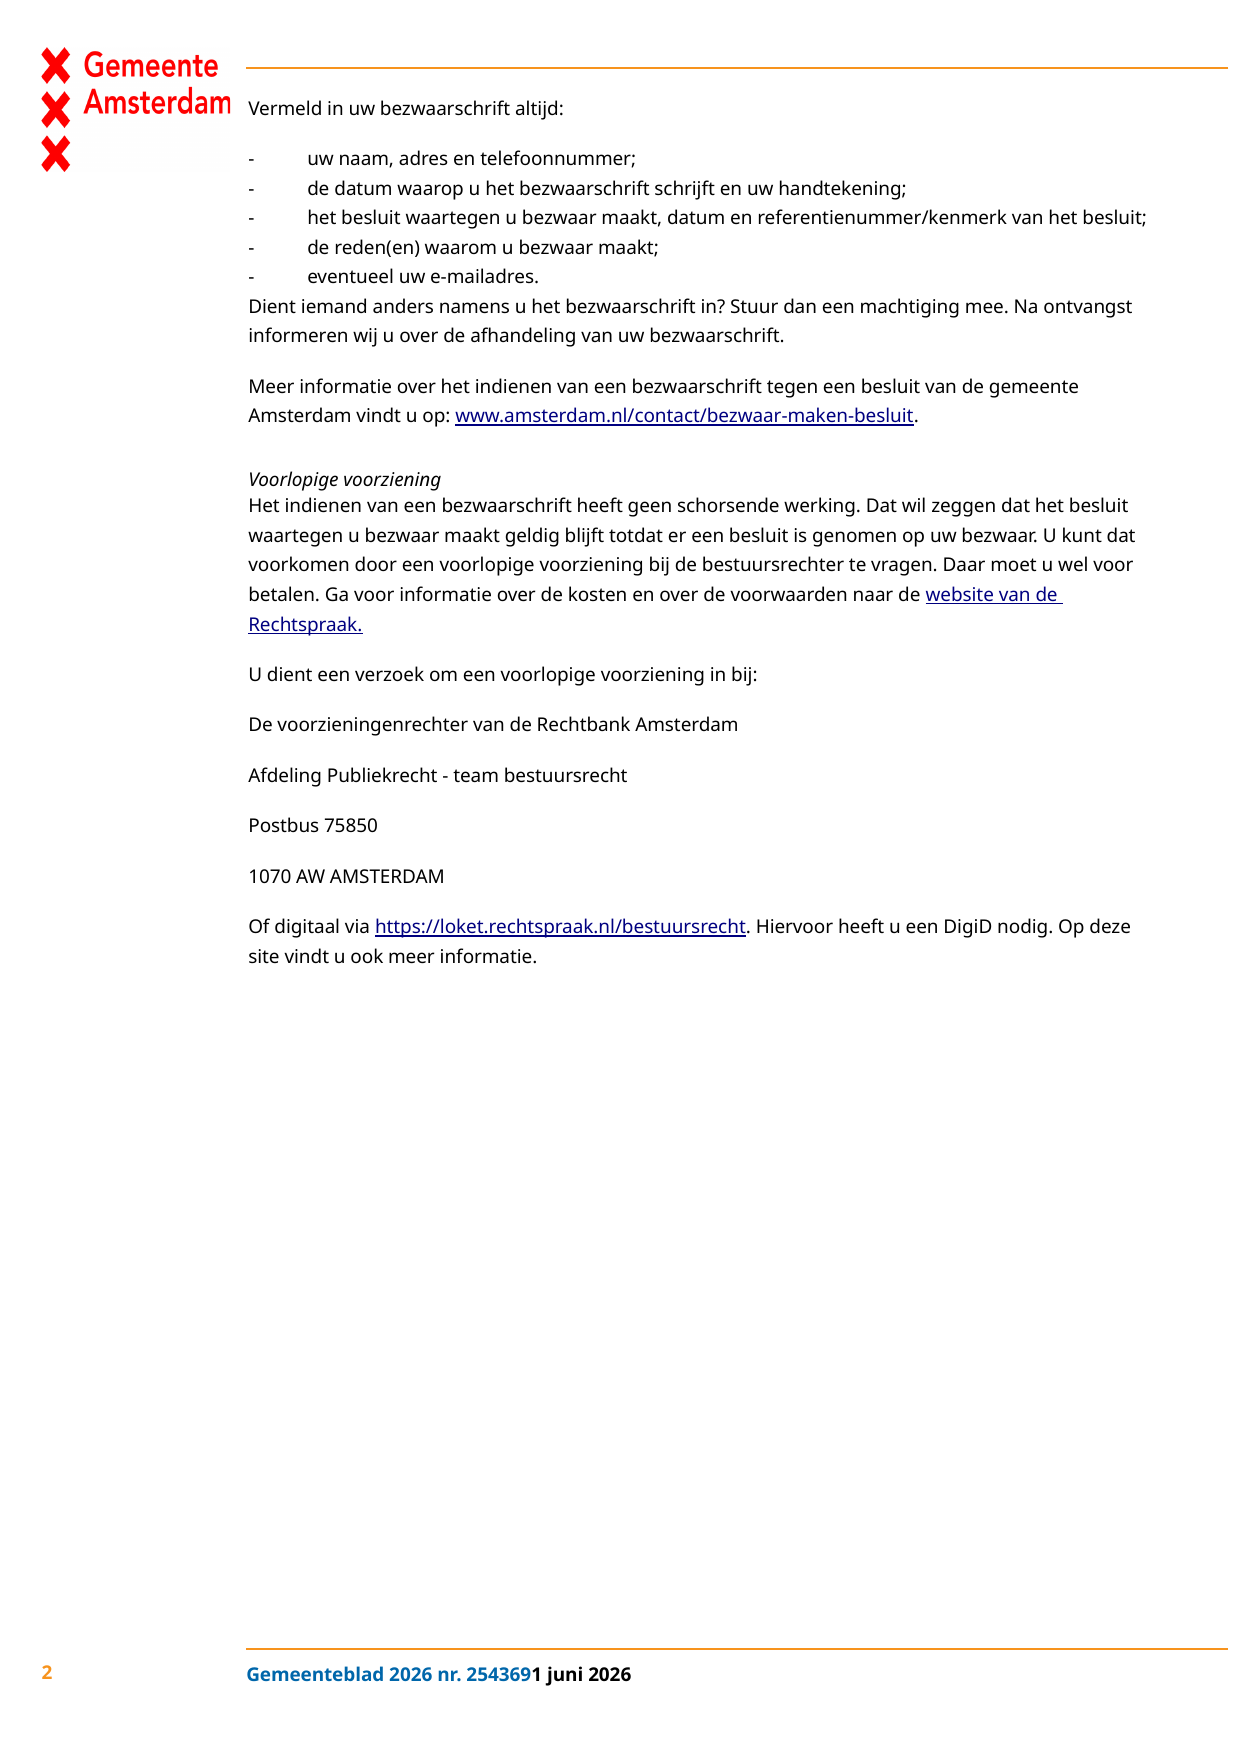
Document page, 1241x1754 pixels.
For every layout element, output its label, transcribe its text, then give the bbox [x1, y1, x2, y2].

list de datum waarop u het bezwaarschrift schrijft en uw handtekening; [248, 175, 1152, 201]
text Dient iemand anders namens u het bezwaarschrift in? Stuur dan een machtiging mee. Na ontvangst informeren wij u over de afhandeling van uw bezwaarschrift. [248, 293, 1152, 348]
text Voorlopige voorziening [248, 467, 1152, 492]
text Of digitaal via https://loket.rechtspraak.nl/bestuursrecht. Hiervoor heeft u een DigiD nodig. Op deze site vindt u ook meer informatie. [248, 913, 1152, 968]
list de reden(en) waarom u bezwaar maakt; [248, 234, 1152, 260]
text De voorzieningenrechter van de Rechtbank Amsterdam [248, 712, 1152, 737]
list uw naam, adres en telefoonnummer; [248, 145, 1152, 171]
picture [41, 47, 231, 172]
text 1070 AW AMSTERDAM [248, 863, 1152, 888]
text Postbus 75850 [248, 812, 1152, 838]
text Meer informatie over het indienen van een bezwaarschrift tegen een besluit van de gemeente Amsterdam vindt u op: www.amsterdam.nl/contact/bezwaar-maken-besluit. [248, 373, 1152, 428]
list eventueel uw e-mailadres. [248, 263, 1152, 289]
text Afdeling Publiekrecht - team bestuursrecht [248, 762, 1152, 788]
text U dient een verzoek om een voorlopige voorziening in bij: [248, 661, 1152, 687]
text Vermeld in uw bezwaarschrift altijd: [248, 95, 1152, 121]
list het besluit waartegen u bezwaar maakt, datum en referentienummer/kenmerk van het besluit; [248, 204, 1152, 230]
text Het indienen van een bezwaarschrift heeft geen schorsende werking. Dat wil zeggen dat het besluit waartegen u bezwaar maakt geldig blijft totdat er een besluit is genomen op uw bezwaar. U kunt dat voorkomen door een voorlopige voorziening bij de bestuursrechter te vragen. Daar moet u wel voor betalen. Ga voor informatie over de kosten en over de voorwaarden naar de website van de Rechtspraak. [248, 492, 1152, 636]
